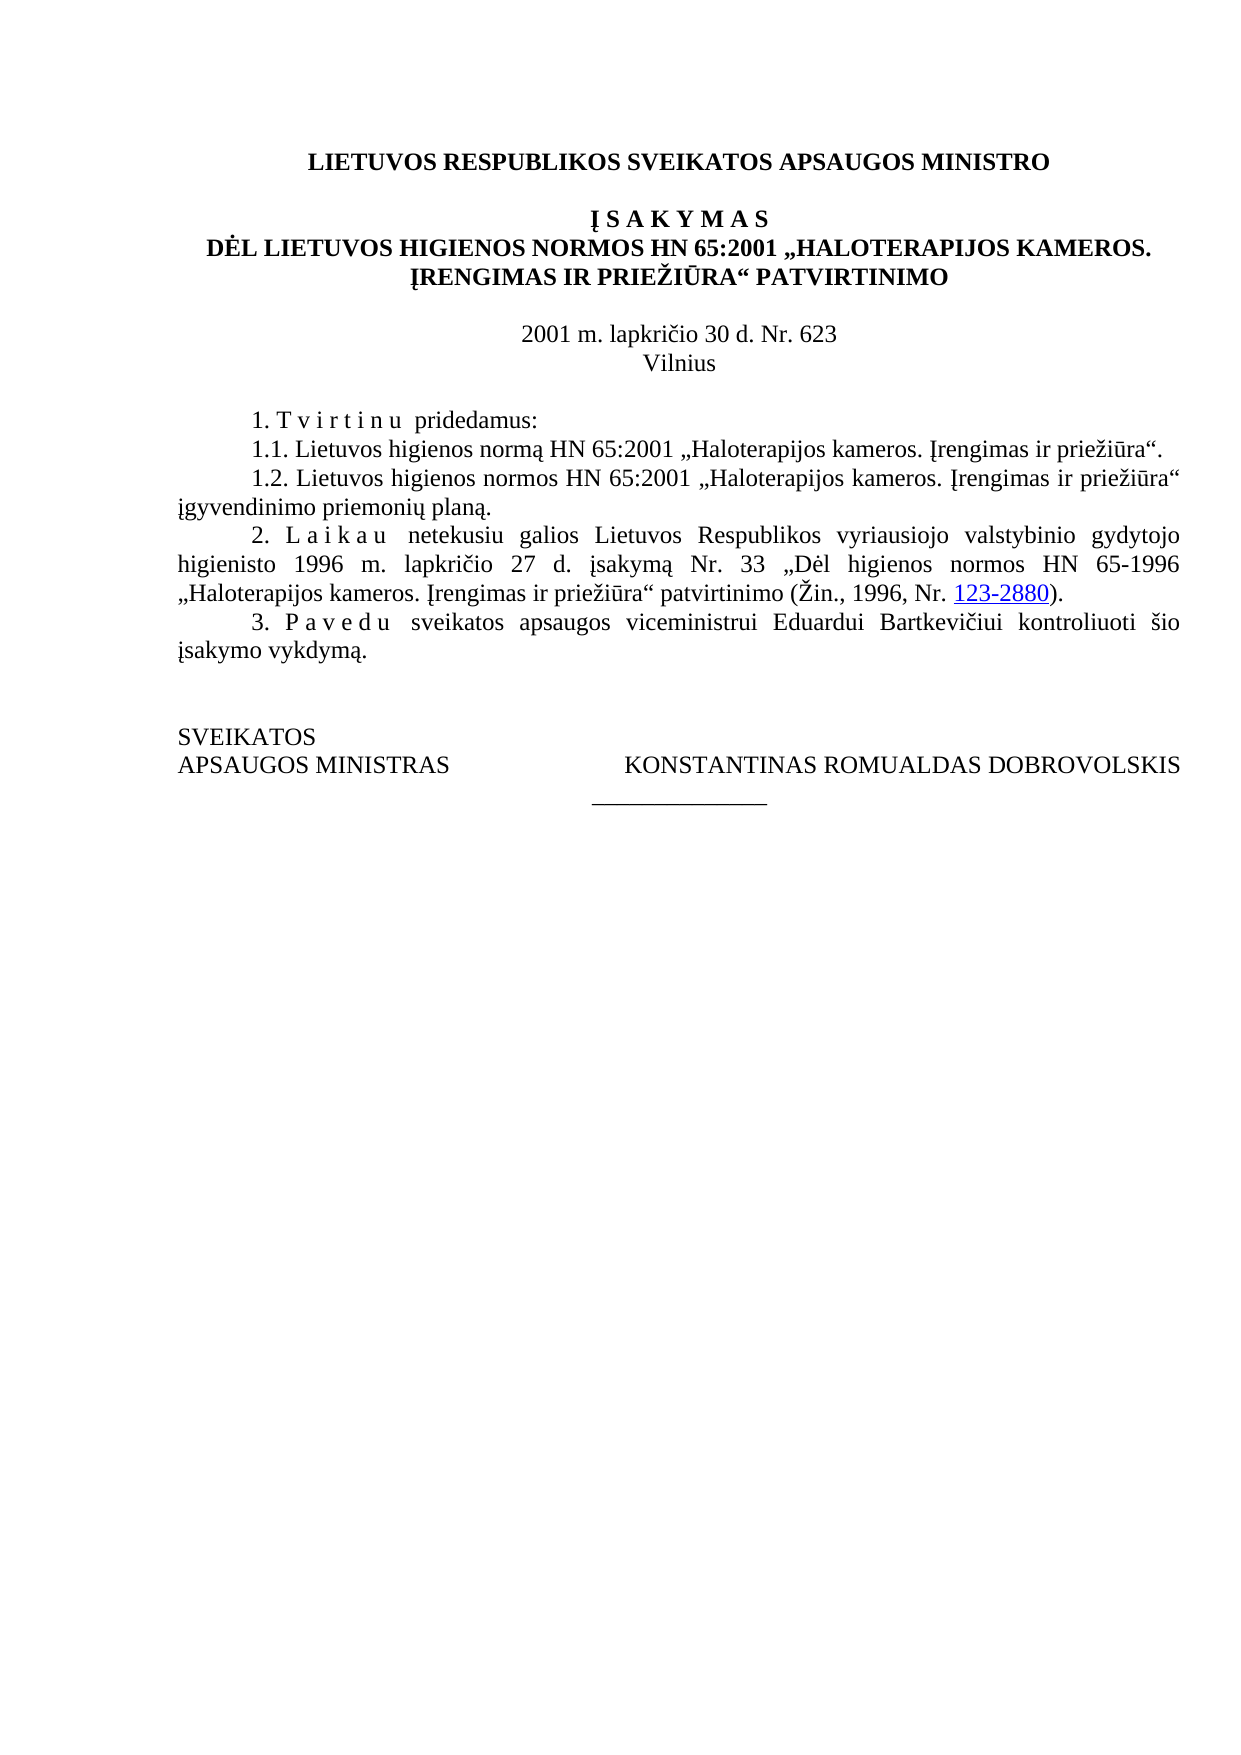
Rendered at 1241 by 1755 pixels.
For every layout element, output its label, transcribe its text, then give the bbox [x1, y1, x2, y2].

text DĖL LIETUVOS HIGIENOS NORMOS HN 65:2001 „HALOTERAPIJOS KAMEROS. ĮRENGIMAS IR PRIEŽIŪRA“ PATVIRTINIMO [177, 233, 1181, 291]
text 3. Pavedu sveikatos apsaugos viceministrui Eduardui Bartkevičiui kontroliuoti šio įsakymo vykdymą. [177, 607, 1181, 664]
text Į S A K Y M A S [177, 204, 1181, 233]
text LIETUVOS RESPUBLIKOS SVEIKATOS APSAUGOS MINISTRO [177, 147, 1181, 176]
text SVEIKATOS [177, 722, 1181, 751]
text 2. Laikau netekusiu galios Lietuvos Respublikos vyriausiojo valstybinio gydytojo higienisto 1996 m. lapkričio 27 d. įsakymą Nr. 33 „Dėl higienos normos HN 65-1996 „Haloterapijos kameros. Įrengimas ir priežiūra“ patvirtinimo (Žin., 1996, Nr. 123-2880). [177, 521, 1181, 607]
text 1.2. Lietuvos higienos normos HN 65:2001 „Haloterapijos kameros. Įrengimas ir priežiūra“ įgyvendinimo priemonių planą. [177, 463, 1181, 521]
text 2001 m. lapkričio 30 d. Nr. 623 [177, 319, 1181, 348]
text Vilnius [177, 348, 1181, 377]
text ______________ [177, 779, 1181, 808]
text 1. Tvirtinu pridedamus: [177, 406, 1181, 434]
text APSAUGOS MINISTRAS KONSTANTINAS ROMUALDAS DOBROVOLSKIS [177, 751, 1181, 779]
text 1.1. Lietuvos higienos normą HN 65:2001 „Haloterapijos kameros. Įrengimas ir priežiūra“. [177, 434, 1181, 463]
